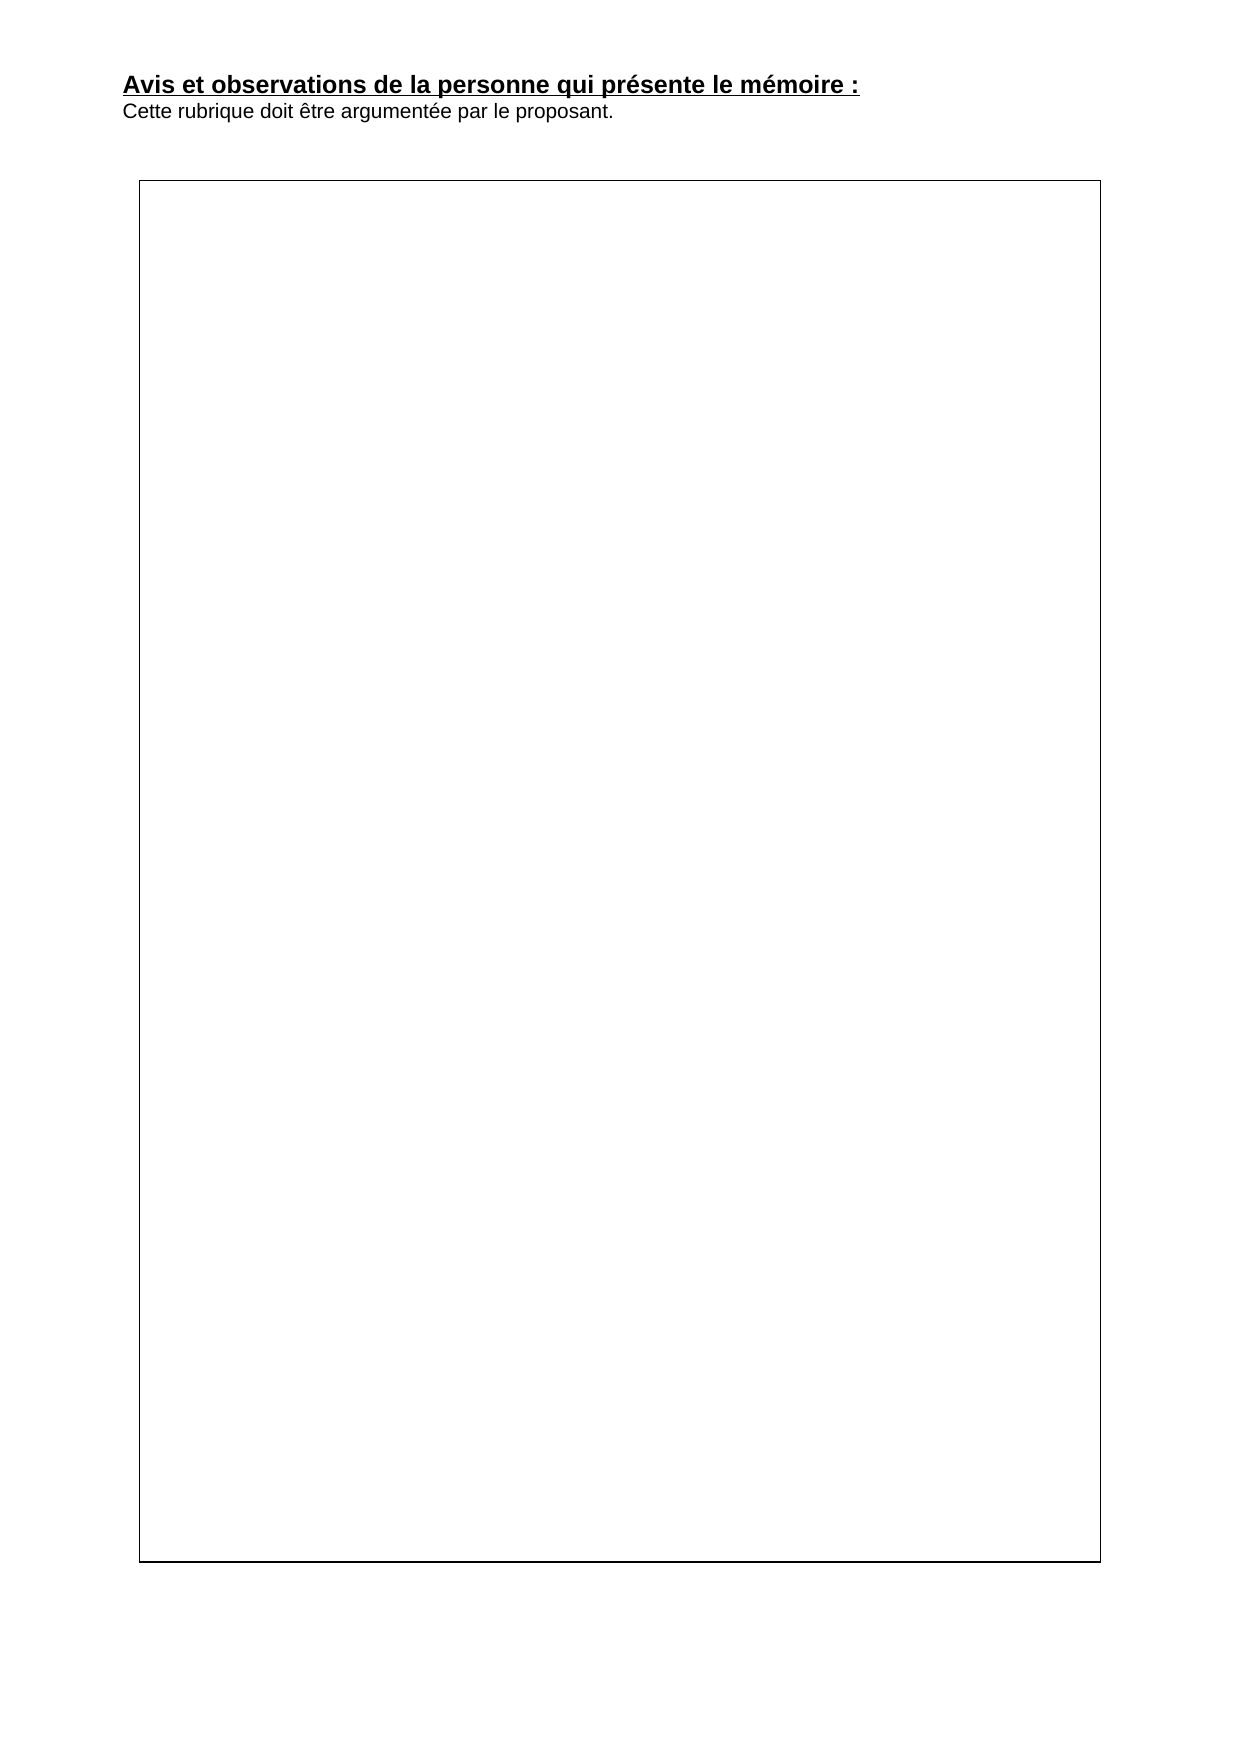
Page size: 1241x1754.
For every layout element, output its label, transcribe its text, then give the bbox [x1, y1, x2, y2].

text Avis et observations de la personne qui présente le mémoire : [122, 70, 1181, 99]
table_header [140, 181, 1100, 1561]
text Cette rubrique doit être argumentée par le proposant. [122, 99, 1181, 123]
